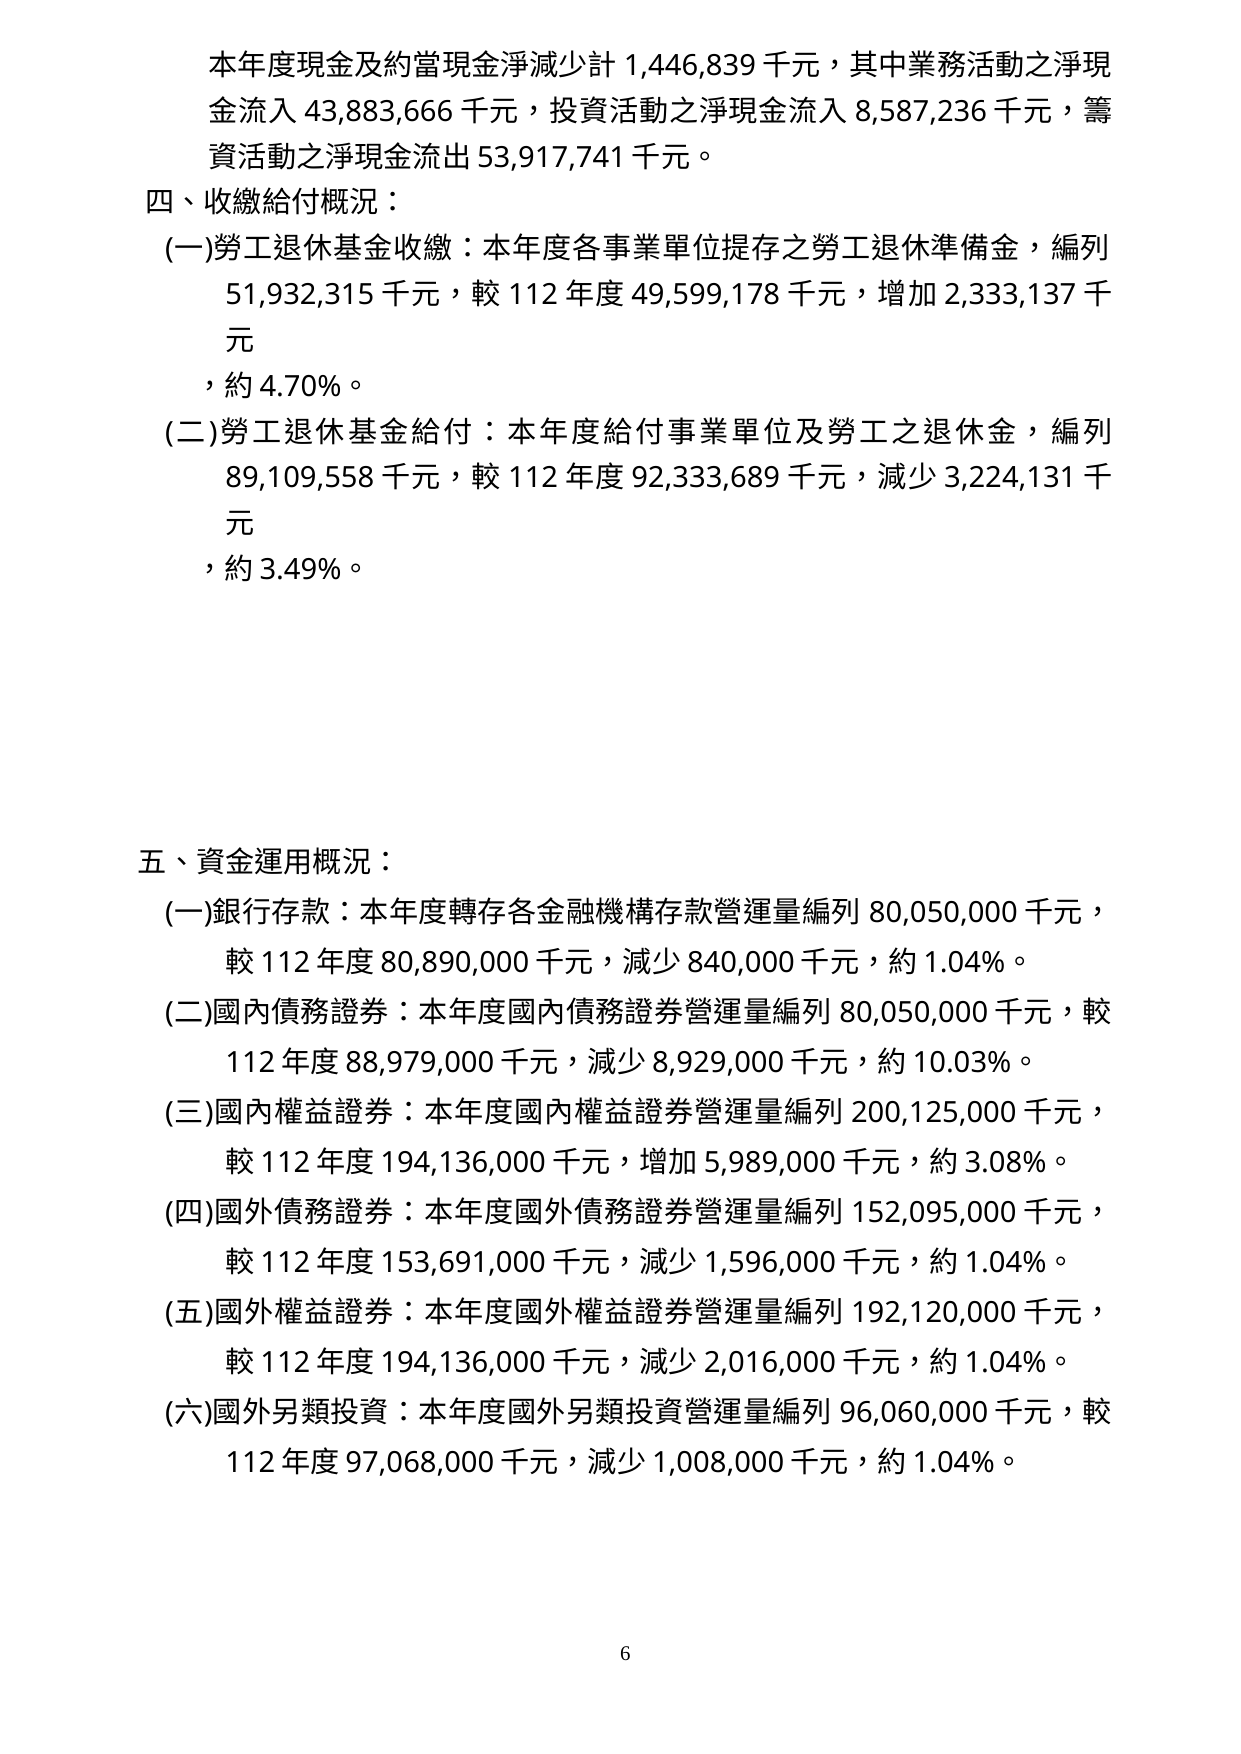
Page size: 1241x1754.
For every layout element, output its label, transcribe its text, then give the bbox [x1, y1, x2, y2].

text (四)國外債務證券：本年度國外債務證券營運量編列152,095,000千元，較112年度153,691,000千元，減少1,596,000千元，約1.04%。 [165, 1184, 1113, 1284]
text (二)勞工退休基金給付：本年度給付事業單位及勞工之退休金，編列 89,109,558千元，較112年度92,333,689千元，減少3,224,131千元 [165, 405, 1113, 543]
text ，約3.49%。 [165, 543, 1113, 589]
text (三)國內權益證券：本年度國內權益證券營運量編列200,125,000千元，較112年度194,136,000千元，增加5,989,000千元，約3.08%。 [165, 1084, 1113, 1184]
text (一)勞工退休基金收繳：本年度各事業單位提存之勞工退休準備金，編列51,932,315千元，較112年度49,599,178千元，增加2,333,137千元 [165, 222, 1113, 359]
text 本年度現金及約當現金淨減少計1,446,839千元，其中業務活動之淨現金流入43,883,666千元，投資活動之淨現金流入8,587,236千元，籌資活動之淨現金流出53,917,741千元。 [208, 39, 1113, 176]
text (一)銀行存款：本年度轉存各金融機構存款營運量編列80,050,000千元，較112年度80,890,000千元，減少840,000千元，約1.04%。 [165, 884, 1113, 984]
text (六)國外另類投資：本年度國外另類投資營運量編列96,060,000千元，較112年度97,068,000千元，減少1,008,000千元，約1.04%。 [165, 1384, 1113, 1534]
text (五)國外權益證券：本年度國外權益證券營運量編列192,120,000千元，較112年度194,136,000千元，減少2,016,000千元，約1.04%。 [165, 1284, 1113, 1384]
text ，約4.70%。 [165, 359, 1113, 405]
text 四、收繳給付概況： [138, 176, 1113, 222]
text 五、資金運用概況： [138, 834, 1113, 884]
text (二)國內債務證券：本年度國內債務證券營運量編列80,050,000千元，較112年度88,979,000千元，減少8,929,000千元，約10.03%。 [165, 984, 1113, 1084]
